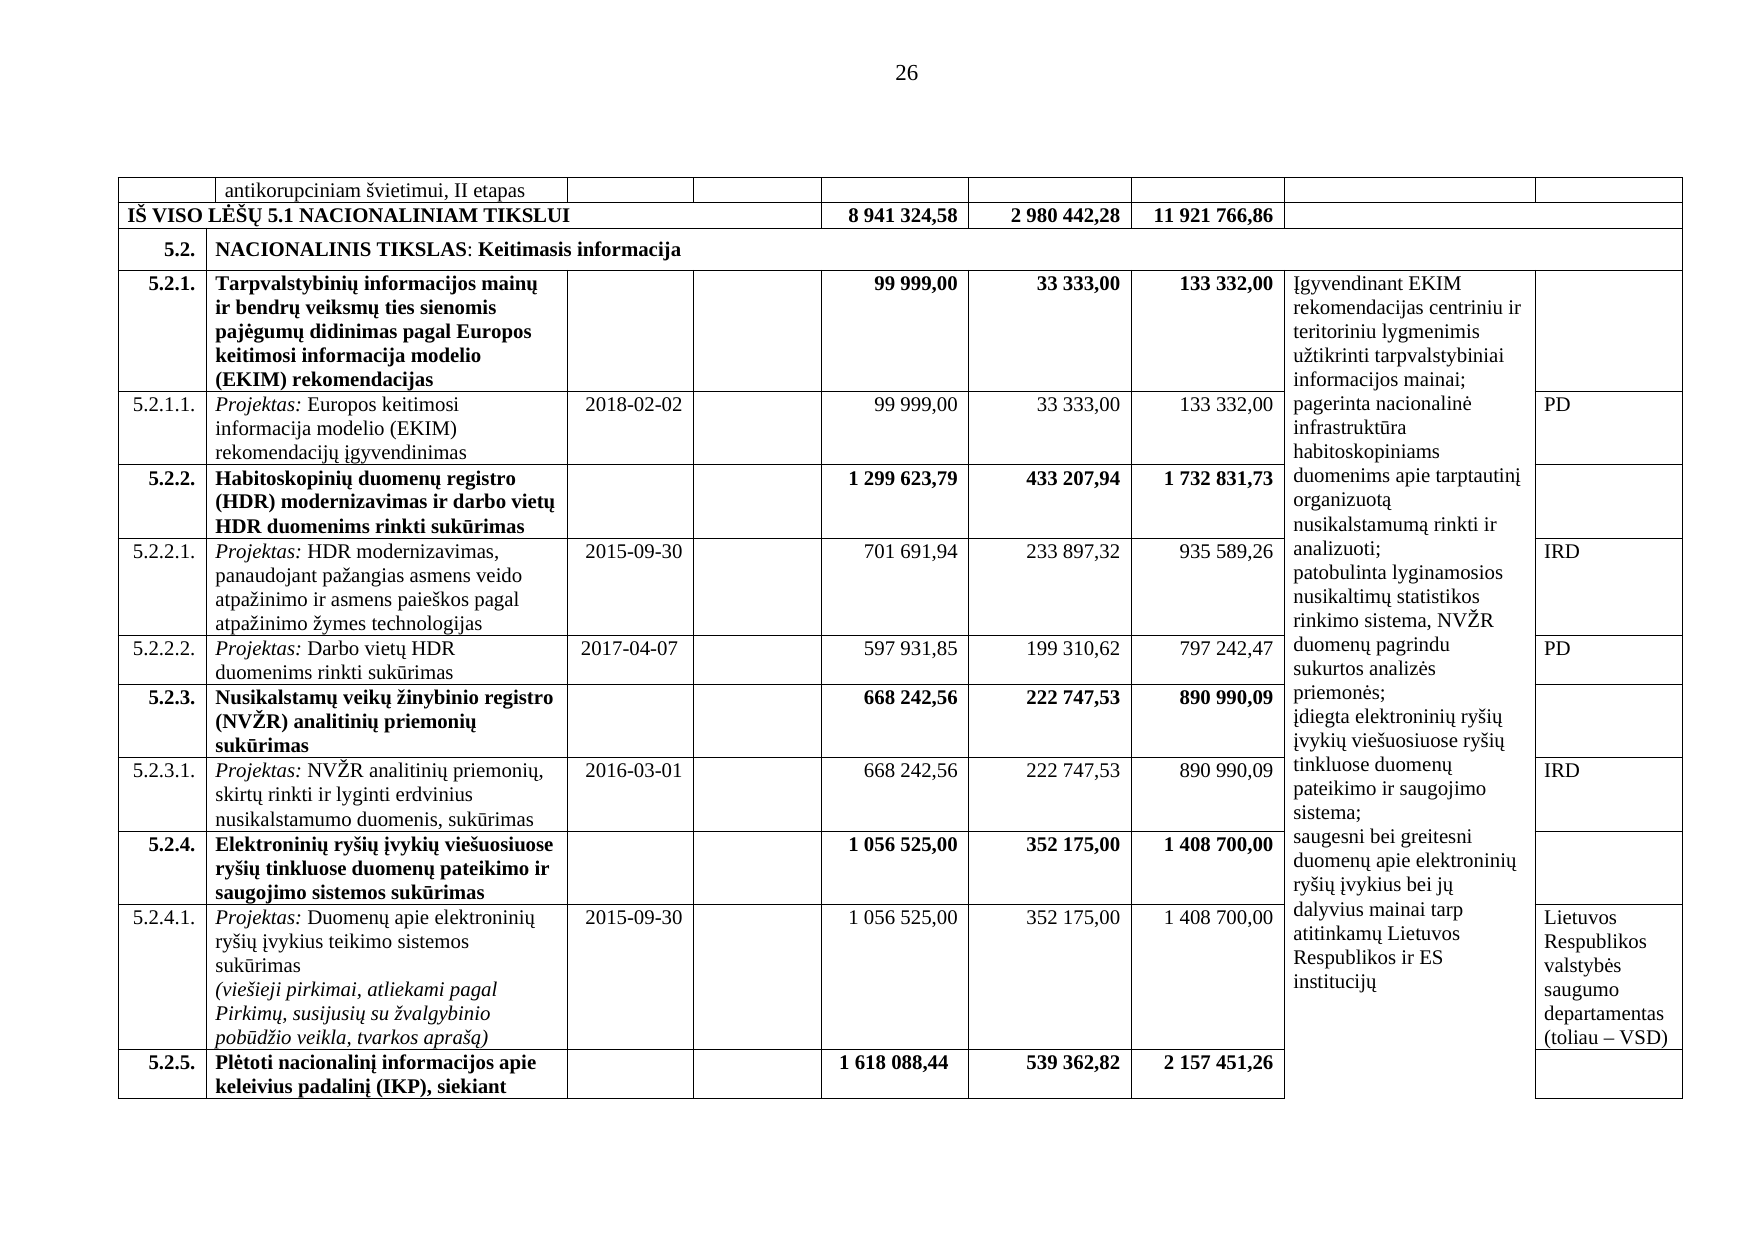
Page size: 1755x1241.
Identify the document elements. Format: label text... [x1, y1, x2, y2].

table_cell 797 242,47 [1132, 636, 1284, 684]
table_cell 2018-02-02 [568, 392, 693, 464]
table_cell [1536, 832, 1682, 904]
table_cell Projektas: Duomenų apie elektroninių ryšių įvykius teikimo sistemos sukūrimas (viešieji pirkimai, atliekami pagal Pirkimų, susijusių su žvalgybinio pobūdžio veikla, tvarkos aprašą) [207, 905, 567, 1049]
table_cell [694, 178, 821, 202]
table_cell 2 980 442,28 [969, 203, 1131, 227]
table_cell [1536, 685, 1682, 757]
table_cell Plėtoti nacionalinį informacijos apie keleivius padalinį (IKP), siekiant [207, 1050, 567, 1098]
table_cell 935 589,26 [1132, 539, 1284, 635]
table_cell 5.2.2. [119, 465, 206, 538]
table_cell antikorupciniam švietimui, II etapas [216, 178, 567, 202]
table_cell [969, 178, 1131, 202]
table_cell IŠ VISO LĖŠŲ 5.1 NACIONALINIAM TIKSLUI [119, 203, 821, 227]
table_cell Lietuvos Respublikos valstybės saugumo departamentas (toliau – VSD) [1536, 905, 1682, 1049]
table_cell 890 990,09 [1132, 685, 1284, 757]
table_cell 668 242,56 [822, 685, 968, 757]
table_cell [694, 832, 821, 904]
table_cell [119, 178, 215, 202]
table_cell 890 990,09 [1132, 758, 1284, 831]
table_cell [1536, 178, 1682, 202]
table_cell 5.2.4. [119, 832, 206, 904]
table_cell 133 332,00 [1132, 392, 1284, 464]
table_cell 5.2.5. [119, 1050, 206, 1098]
table_cell PD [1536, 392, 1682, 464]
table_cell 33 333,00 [969, 392, 1131, 464]
table_cell 2 157 451,26 [1132, 1050, 1284, 1098]
table_cell [1132, 178, 1284, 202]
table_cell [1536, 465, 1682, 538]
table_cell 99 999,00 [822, 271, 968, 391]
table_cell Elektroninių ryšių įvykių viešuosiuose ryšių tinkluose duomenų pateikimo ir saugojimo sistemos sukūrimas [207, 832, 567, 904]
table_cell IRD [1536, 539, 1682, 635]
table_cell 5.2.2.2. [119, 636, 206, 684]
table_cell 2017-04-07 [568, 636, 693, 684]
table_cell 11 921 766,86 [1132, 203, 1284, 227]
table_cell 5.2.3. [119, 685, 206, 757]
table_cell 1 732 831,73 [1132, 465, 1284, 538]
table_cell 597 931,85 [822, 636, 968, 684]
table_cell 433 207,94 [969, 465, 1131, 538]
table_cell Projektas: NVŽR analitinių priemonių, skirtų rinkti ir lyginti erdvinius nusikalstamumo duomenis, sukūrimas [207, 758, 567, 831]
table_cell [694, 636, 821, 684]
table_cell 5.2.3.1. [119, 758, 206, 831]
table_cell [568, 178, 693, 202]
table_cell [694, 539, 821, 635]
table_cell Projektas: Darbo vietų HDR duomenims rinkti sukūrimas [207, 636, 567, 684]
table_cell 8 941 324,58 [822, 203, 968, 227]
table_cell 1 618 088,44 [822, 1050, 968, 1098]
table_cell 233 897,32 [969, 539, 1131, 635]
table_cell Įgyvendinant EKIM rekomendacijas centriniu ir teritoriniu lygmenimis užtikrinti tarpvalstybiniai informacijos mainai; pagerinta nacionalinė infrastruktūra habitoskopiniams duomenims apie tarptautinį organizuotą nusikalstamumą rinkti ir analizuoti; patobulinta lyginamosios nusikaltimų statistikos rinkimo sistema, NVŽR duomenų pagrindu sukurtos analizės priemonės; įdiegta elektroninių ryšių įvykių viešuosiuose ryšių tinkluose duomenų pateikimo ir saugojimo sistema; saugesni bei greitesni duomenų apie elektroninių ryšių įvykius bei jų dalyvius mainai tarp atitinkamų Lietuvos Respublikos ir ES institucijų [1285, 271, 1535, 1049]
table_cell 5.2. [119, 229, 206, 270]
table_cell [568, 685, 693, 757]
table_cell [694, 905, 821, 1049]
table_cell [568, 465, 693, 538]
table_cell 352 175,00 [969, 832, 1131, 904]
table_cell 133 332,00 [1132, 271, 1284, 391]
table_cell 5.2.1.1. [119, 392, 206, 464]
table_cell [694, 685, 821, 757]
table_cell 222 747,53 [969, 685, 1131, 757]
table_cell PD [1536, 636, 1682, 684]
table_cell Nusikalstamų veikų žinybinio registro (NVŽR) analitinių priemonių sukūrimas [207, 685, 567, 757]
table_cell 1 056 525,00 [822, 832, 968, 904]
table_cell 701 691,94 [822, 539, 968, 635]
table_cell Projektas: HDR modernizavimas, panaudojant pažangias asmens veido atpažinimo ir asmens paieškos pagal atpažinimo žymes technologijas [207, 539, 567, 635]
table_cell [568, 1050, 693, 1098]
table_cell 1 408 700,00 [1132, 832, 1284, 904]
table_cell [694, 392, 821, 464]
table_cell 2015-09-30 [568, 905, 693, 1049]
table_cell [1536, 1050, 1682, 1098]
table_cell 1 056 525,00 [822, 905, 968, 1049]
table_cell 668 242,56 [822, 758, 968, 831]
table_cell Habitoskopinių duomenų registro (HDR) modernizavimas ir darbo vietų HDR duomenims rinkti sukūrimas [207, 465, 567, 538]
table_cell [694, 271, 821, 391]
table_cell [568, 271, 693, 391]
table_cell 33 333,00 [969, 271, 1131, 391]
table_cell [822, 178, 968, 202]
table_cell [1536, 271, 1682, 391]
table_cell 539 362,82 [969, 1050, 1131, 1098]
table_cell [694, 758, 821, 831]
table_cell 352 175,00 [969, 905, 1131, 1049]
table_cell [694, 465, 821, 538]
table_cell [694, 1050, 821, 1098]
table_cell NACIONALINIS TIKSLAS: Keitimasis informacija [207, 229, 1682, 270]
table_cell [1285, 203, 1682, 227]
table_cell 222 747,53 [969, 758, 1131, 831]
table_cell 5.2.2.1. [119, 539, 206, 635]
table_cell IRD [1536, 758, 1682, 831]
table_cell 2016-03-01 [568, 758, 693, 831]
table_cell 1 299 623,79 [822, 465, 968, 538]
table_cell Tarpvalstybinių informacijos mainų ir bendrų veiksmų ties sienomis pajėgumų didinimas pagal Europos keitimosi informacija modelio (EKIM) rekomendacijas [207, 271, 567, 391]
table_cell 1 408 700,00 [1132, 905, 1284, 1049]
table_cell [568, 832, 693, 904]
table_cell 5.2.1. [119, 271, 206, 391]
table_cell Projektas: Europos keitimosi informacija modelio (EKIM) rekomendacijų įgyvendinimas [207, 392, 567, 464]
table_cell [1285, 1049, 1535, 1098]
table_cell 2015-09-30 [568, 539, 693, 635]
table_cell 99 999,00 [822, 392, 968, 464]
table_cell 5.2.4.1. [119, 905, 206, 1049]
table_cell 199 310,62 [969, 636, 1131, 684]
